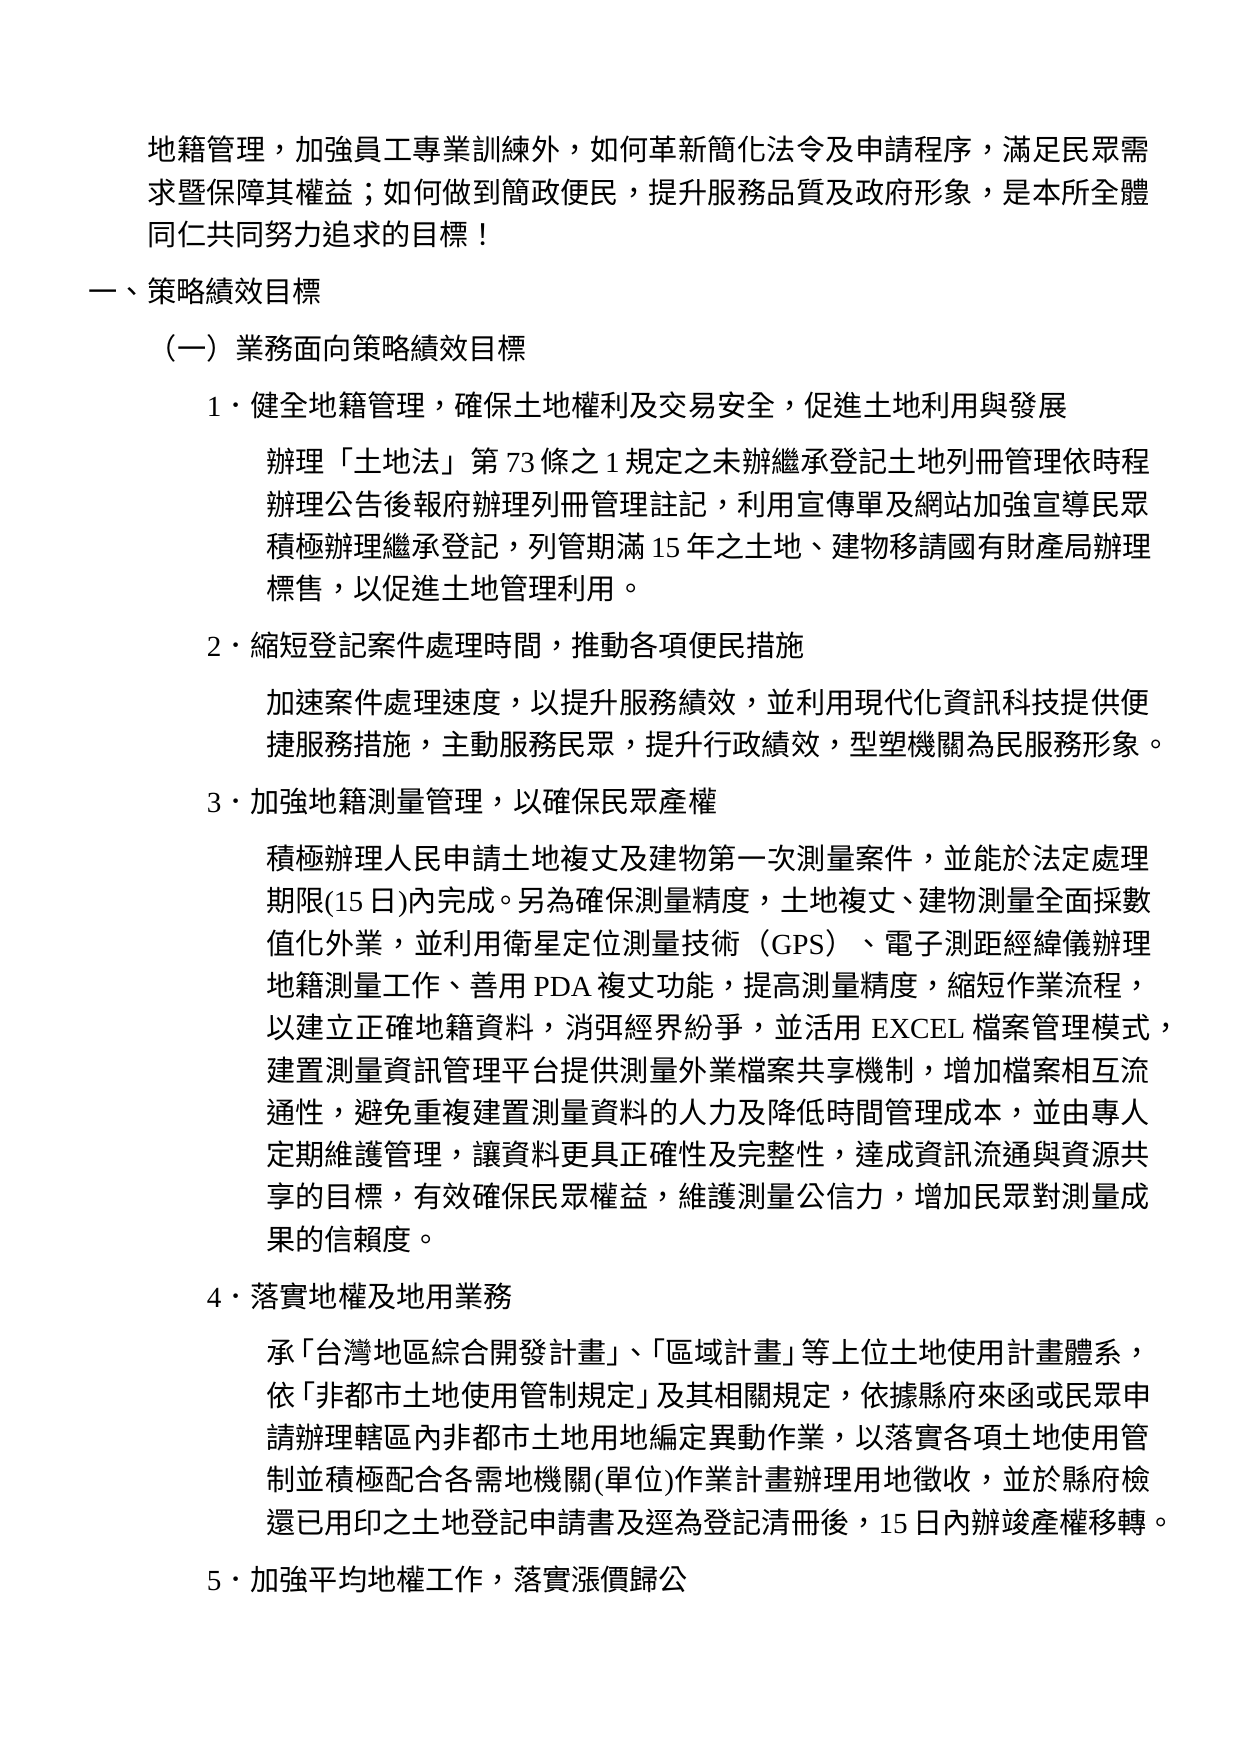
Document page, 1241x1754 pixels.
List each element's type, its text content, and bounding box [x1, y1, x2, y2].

text 辦理「土地法」第73條之1規定之未辦繼承登記土地列冊管理依時程辦理公告後報府辦理列冊管理註記，利用宣傳單及網站加強宣導民眾積極辦理繼承登記，列管期滿15年之土地、建物移請國有財產局辦理標售，以促進土地管理利用。 [266, 439, 1152, 608]
list 加強平均地權工作，落實漲價歸公 [207, 1556, 1152, 1598]
list 健全地籍管理，確保土地權利及交易安全，促進土地利用與發展 [207, 382, 1152, 424]
text （一）業務面向策略績效目標 [148, 325, 1152, 368]
list 加強地籍測量管理，以確保民眾產權 [207, 779, 1152, 821]
text 地籍管理，加強員工專業訓練外，如何革新簡化法令及申請程序，滿足民眾需求暨保障其權益；如何做到簡政便民，提升服務品質及政府形象，是本所全體同仁共同努力追求的目標！ [148, 127, 1152, 254]
text 積極辦理人民申請土地複丈及建物第一次測量案件，並能於法定處理期限(15日)內完成。另為確保測量精度，土地複丈、建物測量全面採數值化外業，並利用衛星定位測量技術（GPS）、電子測距經緯儀辦理地籍測量工作、善用PDA複丈功能，提高測量精度，縮短作業流程，以建立正確地籍資料，消弭經界紛爭，並活用EXCEL檔案管理模式，建置測量資訊管理平台提供測量外業檔案共享機制，增加檔案相互流通性，避免重複建置測量資料的人力及降低時間管理成本，並由專人定期維護管理，讓資料更具正確性及完整性，達成資訊流通與資源共享的目標，有效確保民眾權益，維護測量公信力，增加民眾對測量成果的信賴度。 [266, 836, 1152, 1259]
list 縮短登記案件處理時間，推動各項便民措施 [207, 623, 1152, 665]
text 一、策略績效目標 [88, 268, 1152, 311]
list 落實地權及地用業務 [207, 1273, 1152, 1316]
text 加速案件處理速度，以提升服務績效，並利用現代化資訊科技提供便捷服務措施，主動服務民眾，提升行政績效，型塑機關為民服務形象。 [266, 680, 1152, 764]
text 承「台灣地區綜合開發計畫」、「區域計畫」等上位土地使用計畫體系，依「非都市土地使用管制規定」及其相關規定，依據縣府來函或民眾申請辦理轄區內非都市土地用地編定異動作業，以落實各項土地使用管制並積極配合各需地機關(單位)作業計畫辦理用地徵收，並於縣府檢還已用印之土地登記申請書及逕為登記清冊後，15日內辦竣產權移轉。 [266, 1330, 1152, 1542]
